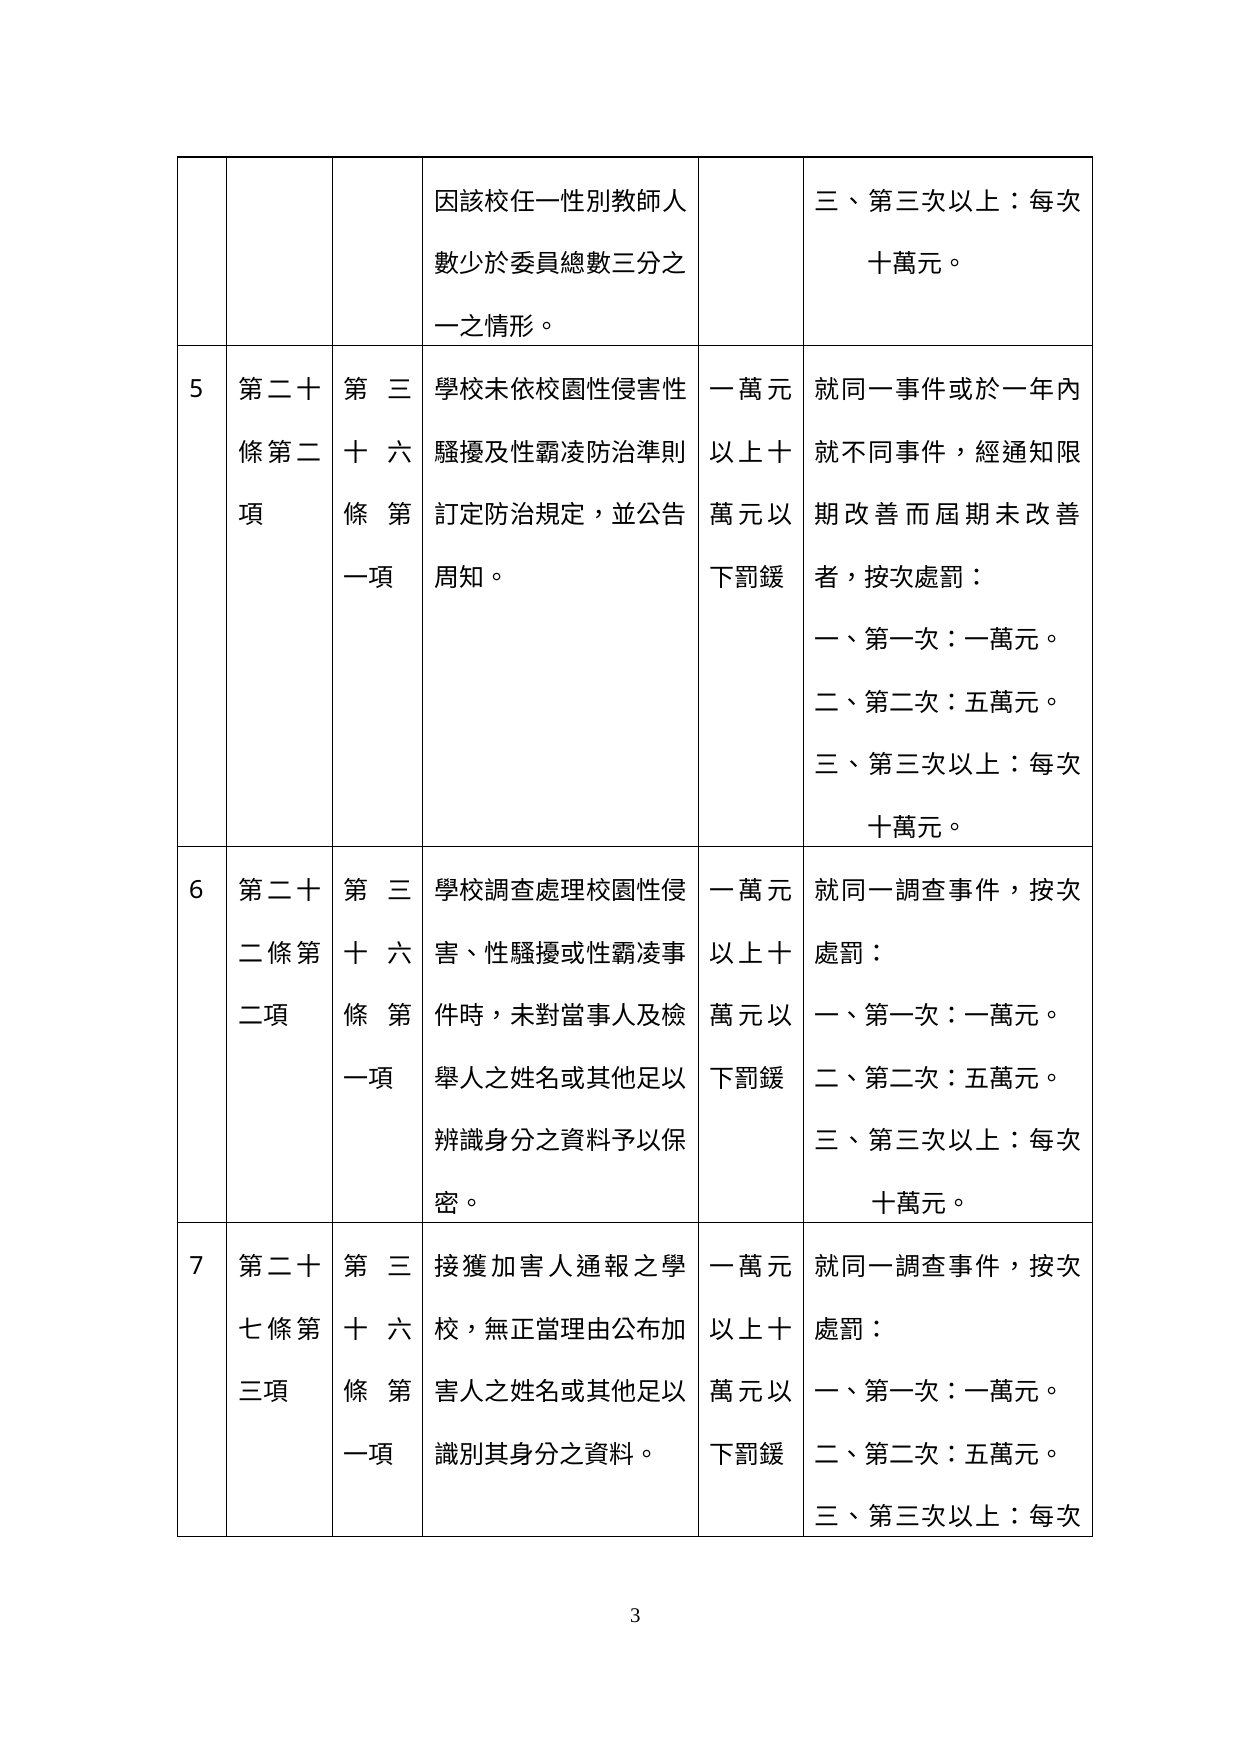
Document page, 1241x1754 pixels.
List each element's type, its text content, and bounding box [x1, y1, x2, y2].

table_cell 第二十七條第三項 [227, 1223, 332, 1536]
table_cell 就同一調查事件，按次處罰： 一、第一次：一萬元。 二、第二次：五萬元。 三、第三次以上：每次十萬元。 [804, 847, 1092, 1222]
table_cell 就同一調查事件，按次處罰： 一、第一次：一萬元。 二、第二次：五萬元。 三、第三次以上：每次 [804, 1223, 1092, 1536]
table_cell 一萬元以上十萬元以下罰鍰 [699, 847, 803, 1222]
table_cell 第二十條第二項 [227, 346, 332, 846]
table_cell 6 [178, 847, 226, 1222]
table_cell 第三十六條第一項 [333, 847, 422, 1222]
table_cell [699, 158, 803, 345]
table_cell 學校調查處理校園性侵害、性騷擾或性霸凌事件時，未對當事人及檢舉人之姓名或其他足以辨識身分之資料予以保密。 [423, 847, 698, 1222]
table_cell [333, 158, 422, 345]
table_cell 三、第三次以上：每次十萬元。 [804, 158, 1092, 345]
table_cell 接獲加害人通報之學校，無正當理由公布加害人之姓名或其他足以識別其身分之資料。 [423, 1223, 698, 1536]
table_cell 一萬元以上十萬元以下罰鍰 [699, 1223, 803, 1536]
table_cell 第三十六條第一項 [333, 346, 422, 846]
table_cell 就同一事件或於一年內就不同事件，經通知限期改善而屆期未改善者，按次處罰： 一、第一次：一萬元。 二、第二次：五萬元。 三、第三次以上：每次十萬元。 [804, 346, 1092, 846]
table_cell 因該校任一性別教師人數少於委員總數三分之一之情形。 [423, 158, 698, 345]
table_cell [178, 158, 226, 345]
table_cell 學校未依校園性侵害性騷擾及性霸凌防治準則訂定防治規定，並公告周知。 [423, 346, 698, 846]
table_cell 第二十二條第二項 [227, 847, 332, 1222]
table_cell 5 [178, 346, 226, 846]
table_cell 7 [178, 1223, 226, 1536]
table_cell [227, 158, 332, 345]
table_cell 第三十六條第一項 [333, 1223, 422, 1536]
table_cell 一萬元以上十萬元以下罰鍰 [699, 346, 803, 846]
